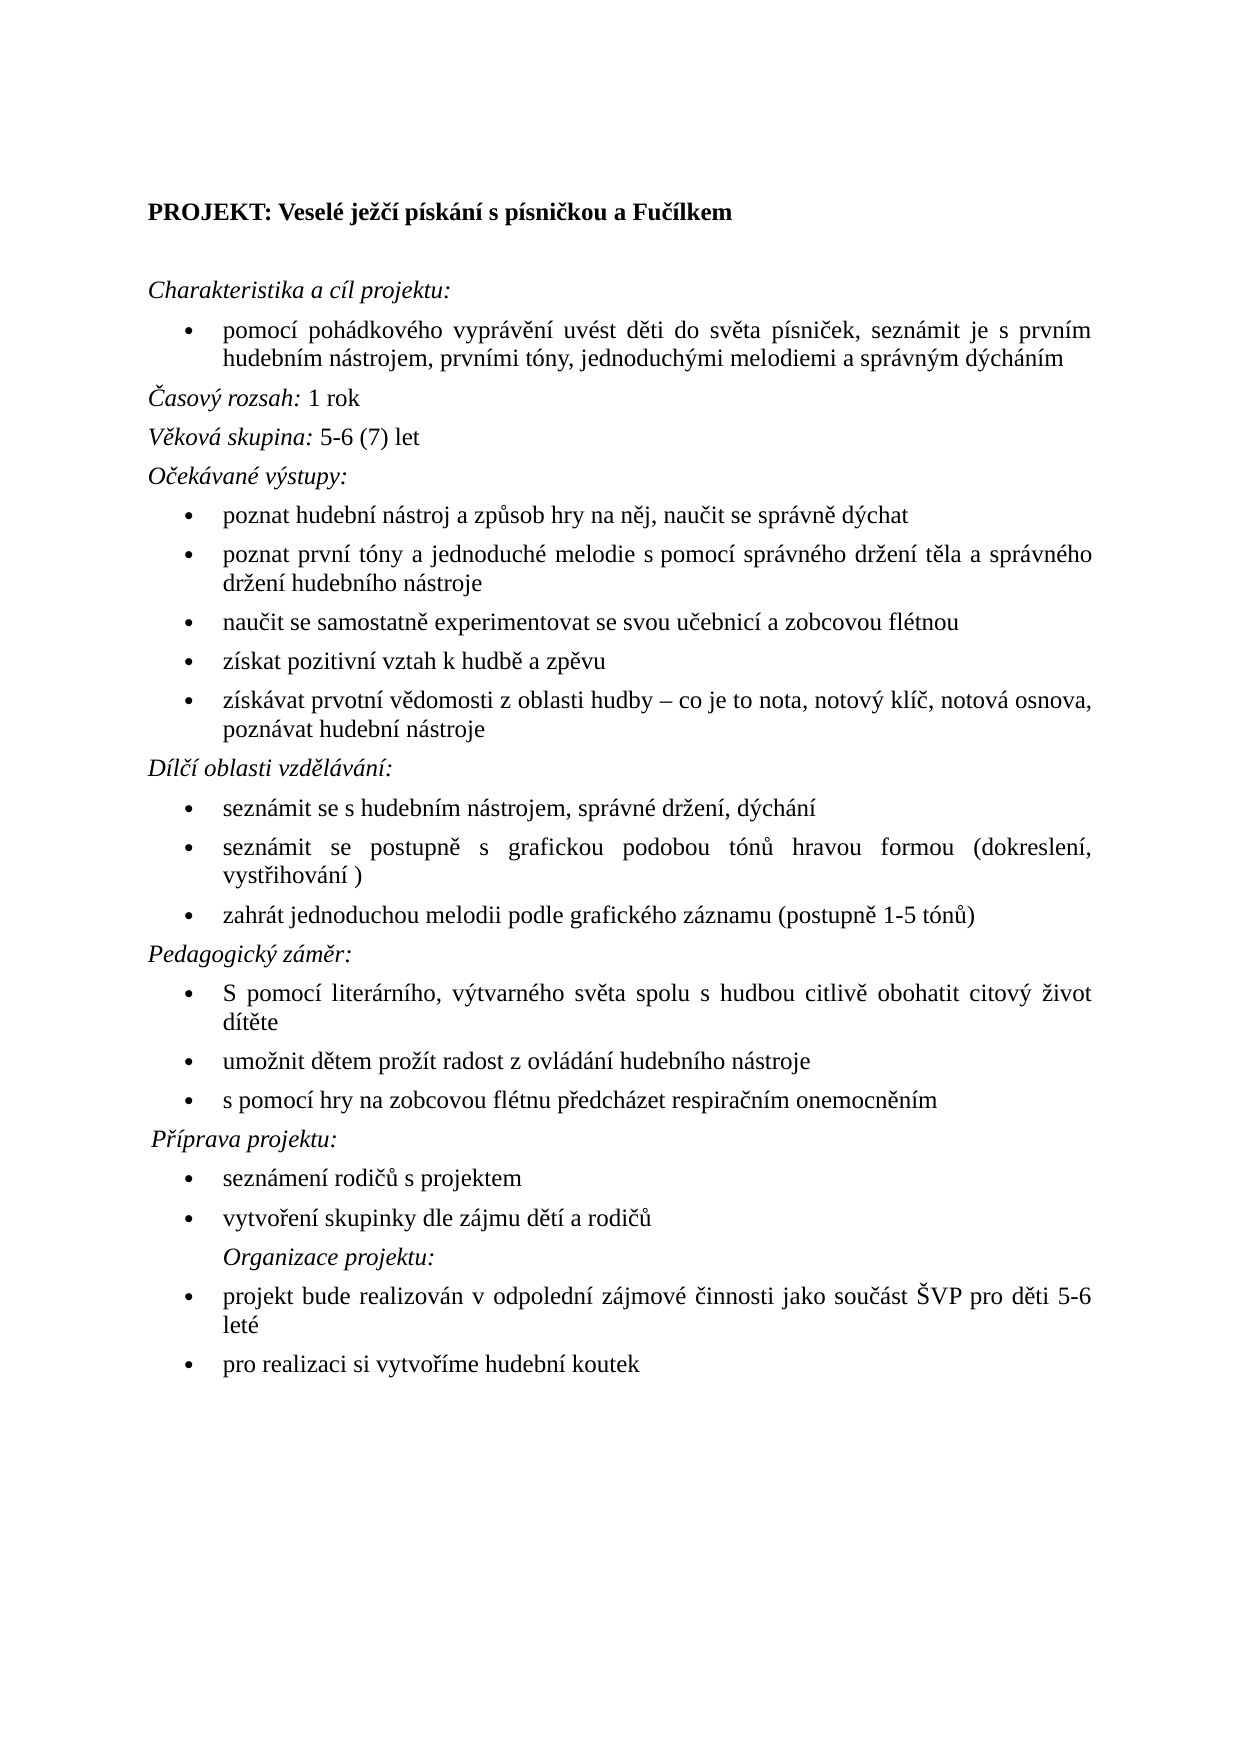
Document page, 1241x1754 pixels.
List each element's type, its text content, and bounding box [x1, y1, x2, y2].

text Příprava projektu: [151, 1124, 1093, 1153]
text Věková skupina: 5-6 (7) let [148, 422, 1093, 451]
list poznat hudební nástroj a způsob hry na něj, naučit se správně dýchat [185, 500, 1093, 529]
text Dílčí oblasti vzdělávání: [148, 753, 1093, 782]
text Časový rozsah: 1 rok [148, 383, 1093, 411]
list seznámit se s hudebním nástrojem, správné držení, dýchání [185, 793, 1093, 821]
text Organizace projektu: [223, 1242, 1093, 1271]
list naučit se samostatně experimentovat se svou učebnicí a zobcovou flétnou [185, 607, 1093, 636]
list získat pozitivní vztah k hudbě a zpěvu [185, 646, 1093, 675]
text Charakteristika a cíl projektu: [148, 276, 1093, 304]
list projekt bude realizován v odpolední zájmové činnosti jako součást ŠVP pro děti 5-6 leté [185, 1281, 1093, 1338]
list získávat prvotní vědomosti z oblasti hudby – co je to nota, notový klíč, notová osnova, poznávat hudební nástroje [185, 686, 1093, 743]
text PROJEKT: Veselé ježčí pískání s písničkou a Fučílkem [148, 197, 1093, 226]
list pomocí pohádkového vyprávění uvést děti do světa písniček, seznámit je s prvním hudebním nástrojem, prvními tóny, jednoduchými melodiemi a správným dýcháním [185, 315, 1093, 372]
list s pomocí hry na zobcovou flétnu předcházet respiračním onemocněním [185, 1085, 1093, 1114]
text Pedagogický záměr: [148, 939, 1093, 968]
list umožnit dětem prožít radost z ovládání hudebního nástroje [185, 1046, 1093, 1075]
list zahrát jednoduchou melodii podle grafického záznamu (postupně 1-5 tónů) [185, 900, 1093, 928]
list pro realizaci si vytvoříme hudební koutek [185, 1349, 1093, 1378]
list seznámení rodičů s projektem [185, 1163, 1093, 1192]
list poznat první tóny a jednoduché melodie s pomocí správného držení těla a správného držení hudebního nástroje [185, 539, 1093, 597]
list vytvoření skupinky dle zájmu dětí a rodičů [185, 1203, 1093, 1231]
list S pomocí literárního, výtvarného světa spolu s hudbou citlivě obohatit citový život dítěte [185, 978, 1093, 1036]
list seznámit se postupně s grafickou podobou tónů hravou formou (dokreslení, vystřihování ) [185, 832, 1093, 889]
text Očekávané výstupy: [148, 461, 1093, 490]
